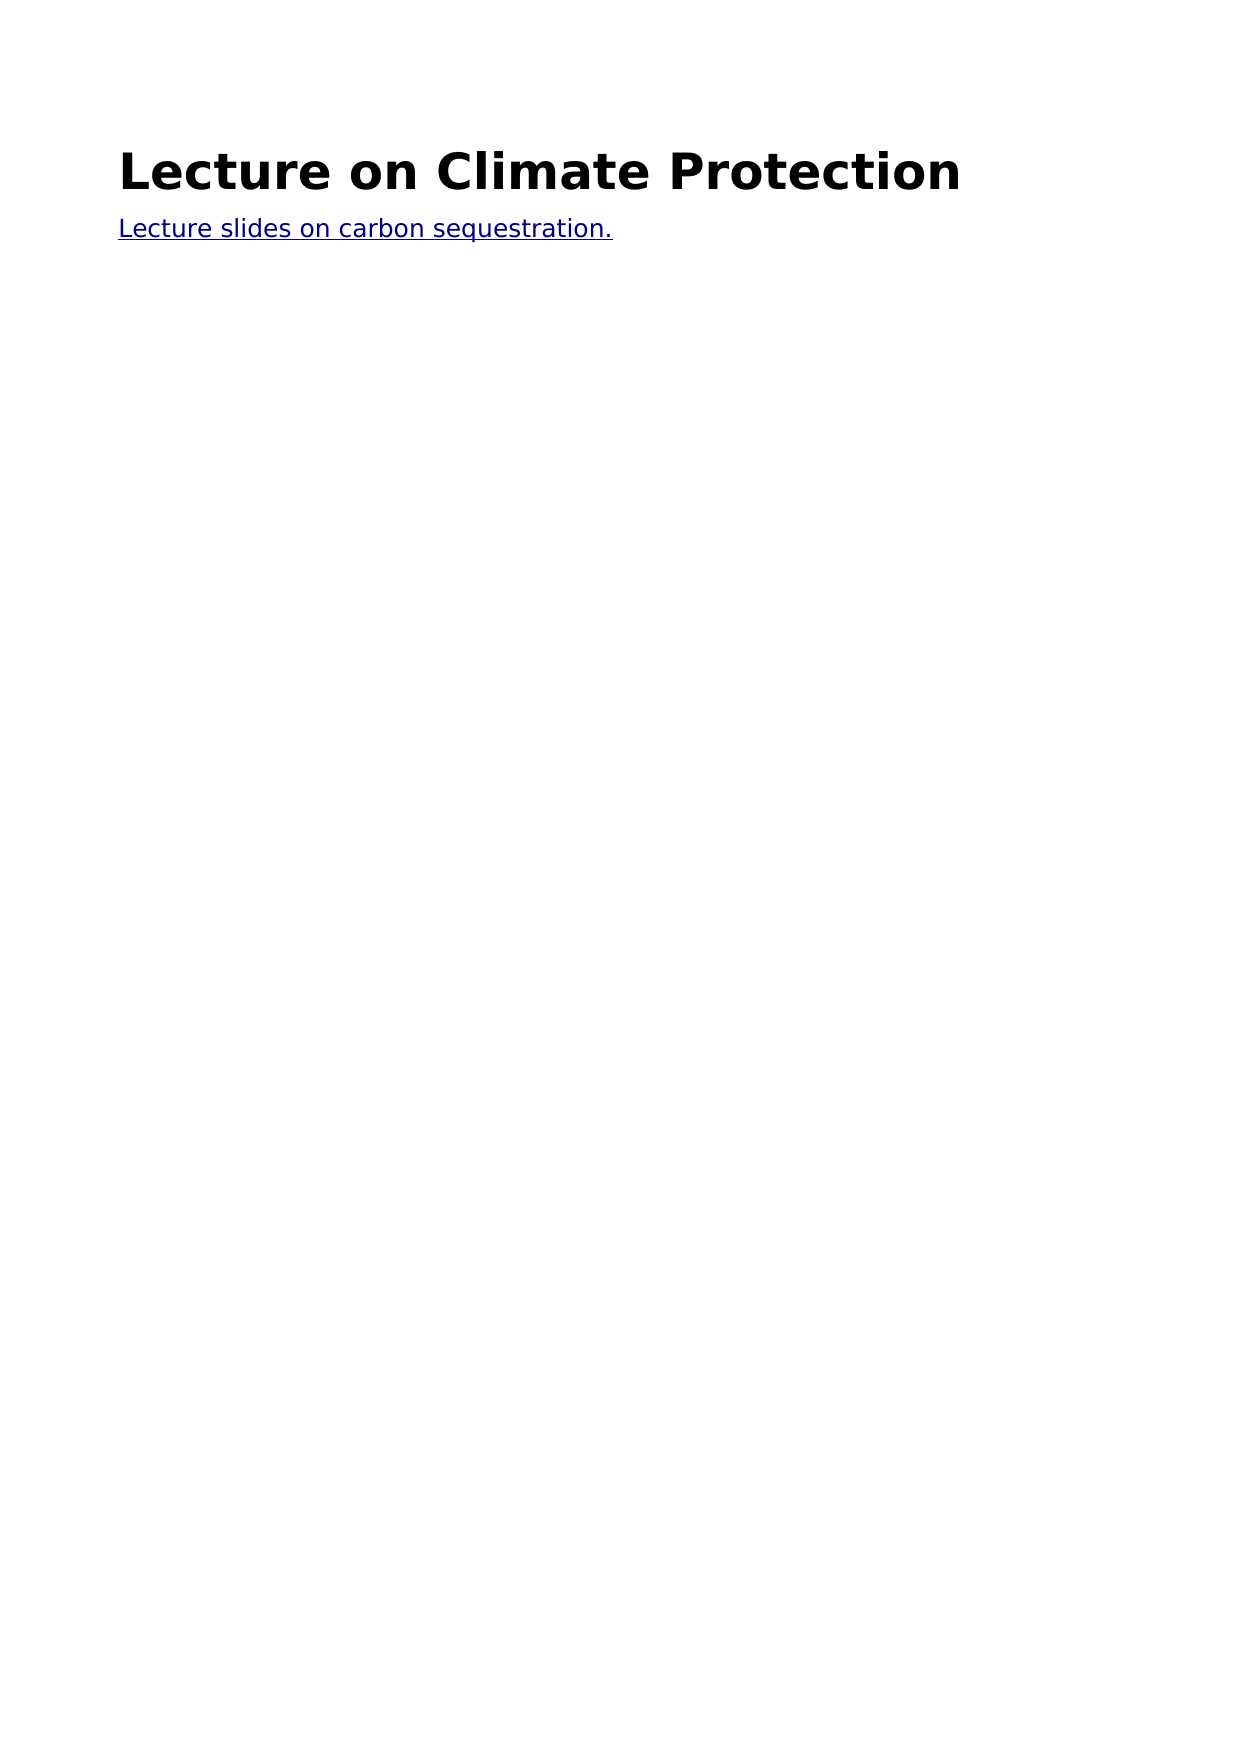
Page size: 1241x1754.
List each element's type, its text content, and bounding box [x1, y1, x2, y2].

subtitle Lecture on Climate Protection [118, 143, 1122, 201]
text Lecture slides on carbon sequestration. [118, 214, 1122, 243]
